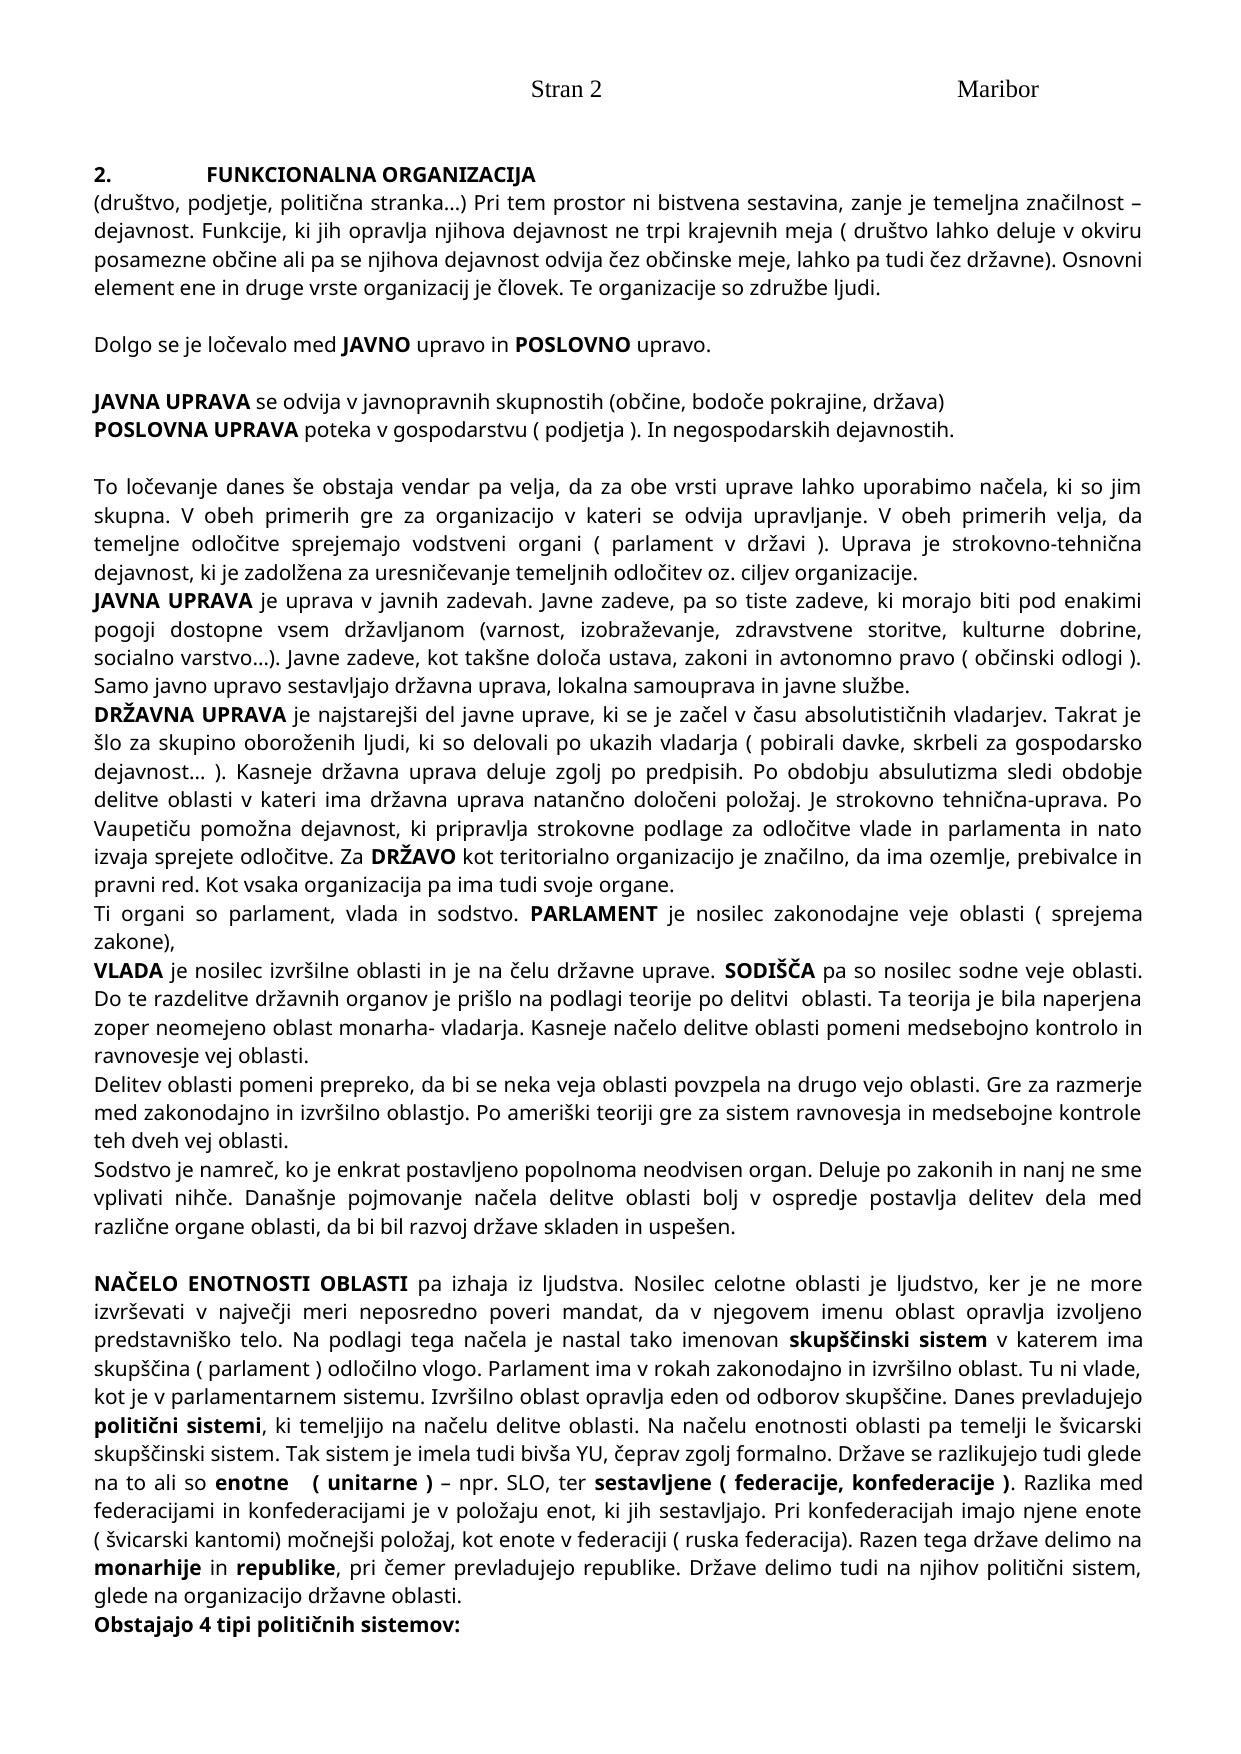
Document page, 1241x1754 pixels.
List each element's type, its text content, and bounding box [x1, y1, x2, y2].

text JAVNA UPRAVA se odvija v javnopravnih skupnostih (občine, bodoče pokrajine, država) [94, 387, 1144, 416]
text Ti organi so parlament, vlada in sodstvo. PARLAMENT je nosilec zakonodajne veje oblasti ( sprejema zakone), [94, 899, 1144, 956]
text Delitev oblasti pomeni prepreko, da bi se neka veja oblasti povzpela na drugo vejo oblasti. Gre za razmerje med zakonodajno in izvršilno oblastjo. Po ameriški teoriji gre za sistem ravnovesja in medsebojne kontrole teh dveh vej oblasti. [94, 1070, 1144, 1155]
text DRŽAVNA UPRAVA je najstarejši del javne uprave, ki se je začel v času absolutističnih vladarjev. Takrat je šlo za skupino oboroženih ljudi, ki so delovali po ukazih vladarja ( pobirali davke, skrbeli za gospodarsko dejavnost… ). Kasneje državna uprava deluje zgolj po predpisih. Po obdobju absulutizma sledi obdobje delitve oblasti v kateri ima državna uprava natančno določeni položaj. Je strokovno tehnična-uprava. Po Vaupetiču pomožna dejavnost, ki pripravlja strokovne podlage za odločitve vlade in parlamenta in nato izvaja sprejete odločitve. Za DRŽAVO kot teritorialno organizacijo je značilno, da ima ozemlje, prebivalce in pravni red. Kot vsaka organizacija pa ima tudi svoje organe. [94, 700, 1144, 899]
text Dolgo se je ločevalo med JAVNO upravo in POSLOVNO upravo. [94, 330, 1144, 359]
text To ločevanje danes še obstaja vendar pa velja, da za obe vrsti uprave lahko uporabimo načela, ki so jim skupna. V obeh primerih gre za organizacijo v kateri se odvija upravljanje. V obeh primerih velja, da temeljne odločitve sprejemajo vodstveni organi ( parlament v državi ). Uprava je strokovno-tehnična dejavnost, ki je zadolžena za uresničevanje temeljnih odločitev oz. ciljev organizacije. [94, 472, 1144, 586]
text NAČELO ENOTNOSTI OBLASTI pa izhaja iz ljudstva. Nosilec celotne oblasti je ljudstvo, ker je ne more izvrševati v največji meri neposredno poveri mandat, da v njegovem imenu oblast opravlja izvoljeno predstavniško telo. Na podlagi tega načela je nastal tako imenovan skupščinski sistem v katerem ima skupščina ( parlament ) odločilno vlogo. Parlament ima v rokah zakonodajno in izvršilno oblast. Tu ni vlade, kot je v parlamentarnem sistemu. Izvršilno oblast opravlja eden od odborov skupščine. Danes prevladujejo politični sistemi, ki temeljijo na načelu delitve oblasti. Na načelu enotnosti oblasti pa temelji le švicarski skupščinski sistem. Tak sistem je imela tudi bivša YU, čeprav zgolj formalno. Države se razlikujejo tudi glede na to ali so enotne ( unitarne ) – npr. SLO, ter sestavljene ( federacije, konfederacije ). Razlika med federacijami in konfederacijami je v položaju enot, ki jih sestavljajo. Pri konfederacijah imajo njene enote ( švicarski kantomi) močnejši položaj, kot enote v federaciji ( ruska federacija). Razen tega države delimo na monarhije in republike, pri čemer prevladujejo republike. Države delimo tudi na njihov politični sistem, glede na organizacijo državne oblasti. [94, 1269, 1144, 1610]
text JAVNA UPRAVA je uprava v javnih zadevah. Javne zadeve, pa so tiste zadeve, ki morajo biti pod enakimi pogoji dostopne vsem državljanom (varnost, izobraževanje, zdravstvene storitve, kulturne dobrine, socialno varstvo…). Javne zadeve, kot takšne določa ustava, zakoni in avtonomno pravo ( občinski odlogi ). Samo javno upravo sestavljajo državna uprava, lokalna samouprava in javne službe. [94, 586, 1144, 700]
text (društvo, podjetje, politična stranka…) Pri tem prostor ni bistvena sestavina, zanje je temeljna značilnost – dejavnost. Funkcije, ki jih opravlja njihova dejavnost ne trpi krajevnih meja ( društvo lahko deluje v okviru posamezne občine ali pa se njihova dejavnost odvija čez občinske meje, lahko pa tudi čez državne). Osnovni element ene in druge vrste organizacij je človek. Te organizacije so združbe ljudi. [94, 188, 1144, 302]
list FUNKCIONALNA ORGANIZACIJA [94, 160, 1144, 188]
text VLADA je nosilec izvršilne oblasti in je na čelu državne uprave. SODIŠČA pa so nosilec sodne veje oblasti. Do te razdelitve državnih organov je prišlo na podlagi teorije po delitvi oblasti. Ta teorija je bila naperjena zoper neomejeno oblast monarha- vladarja. Kasneje načelo delitve oblasti pomeni medsebojno kontrolo in ravnovesje vej oblasti. [94, 956, 1144, 1070]
text POSLOVNA UPRAVA poteka v gospodarstvu ( podjetja ). In negospodarskih dejavnostih. [94, 416, 1144, 444]
text Obstajajo 4 tipi političnih sistemov: [94, 1610, 1144, 1638]
text Sodstvo je namreč, ko je enkrat postavljeno popolnoma neodvisen organ. Deluje po zakonih in nanj ne sme vplivati nihče. Današnje pojmovanje načela delitve oblasti bolj v ospredje postavlja delitev dela med različne organe oblasti, da bi bil razvoj države skladen in uspešen. [94, 1155, 1144, 1240]
